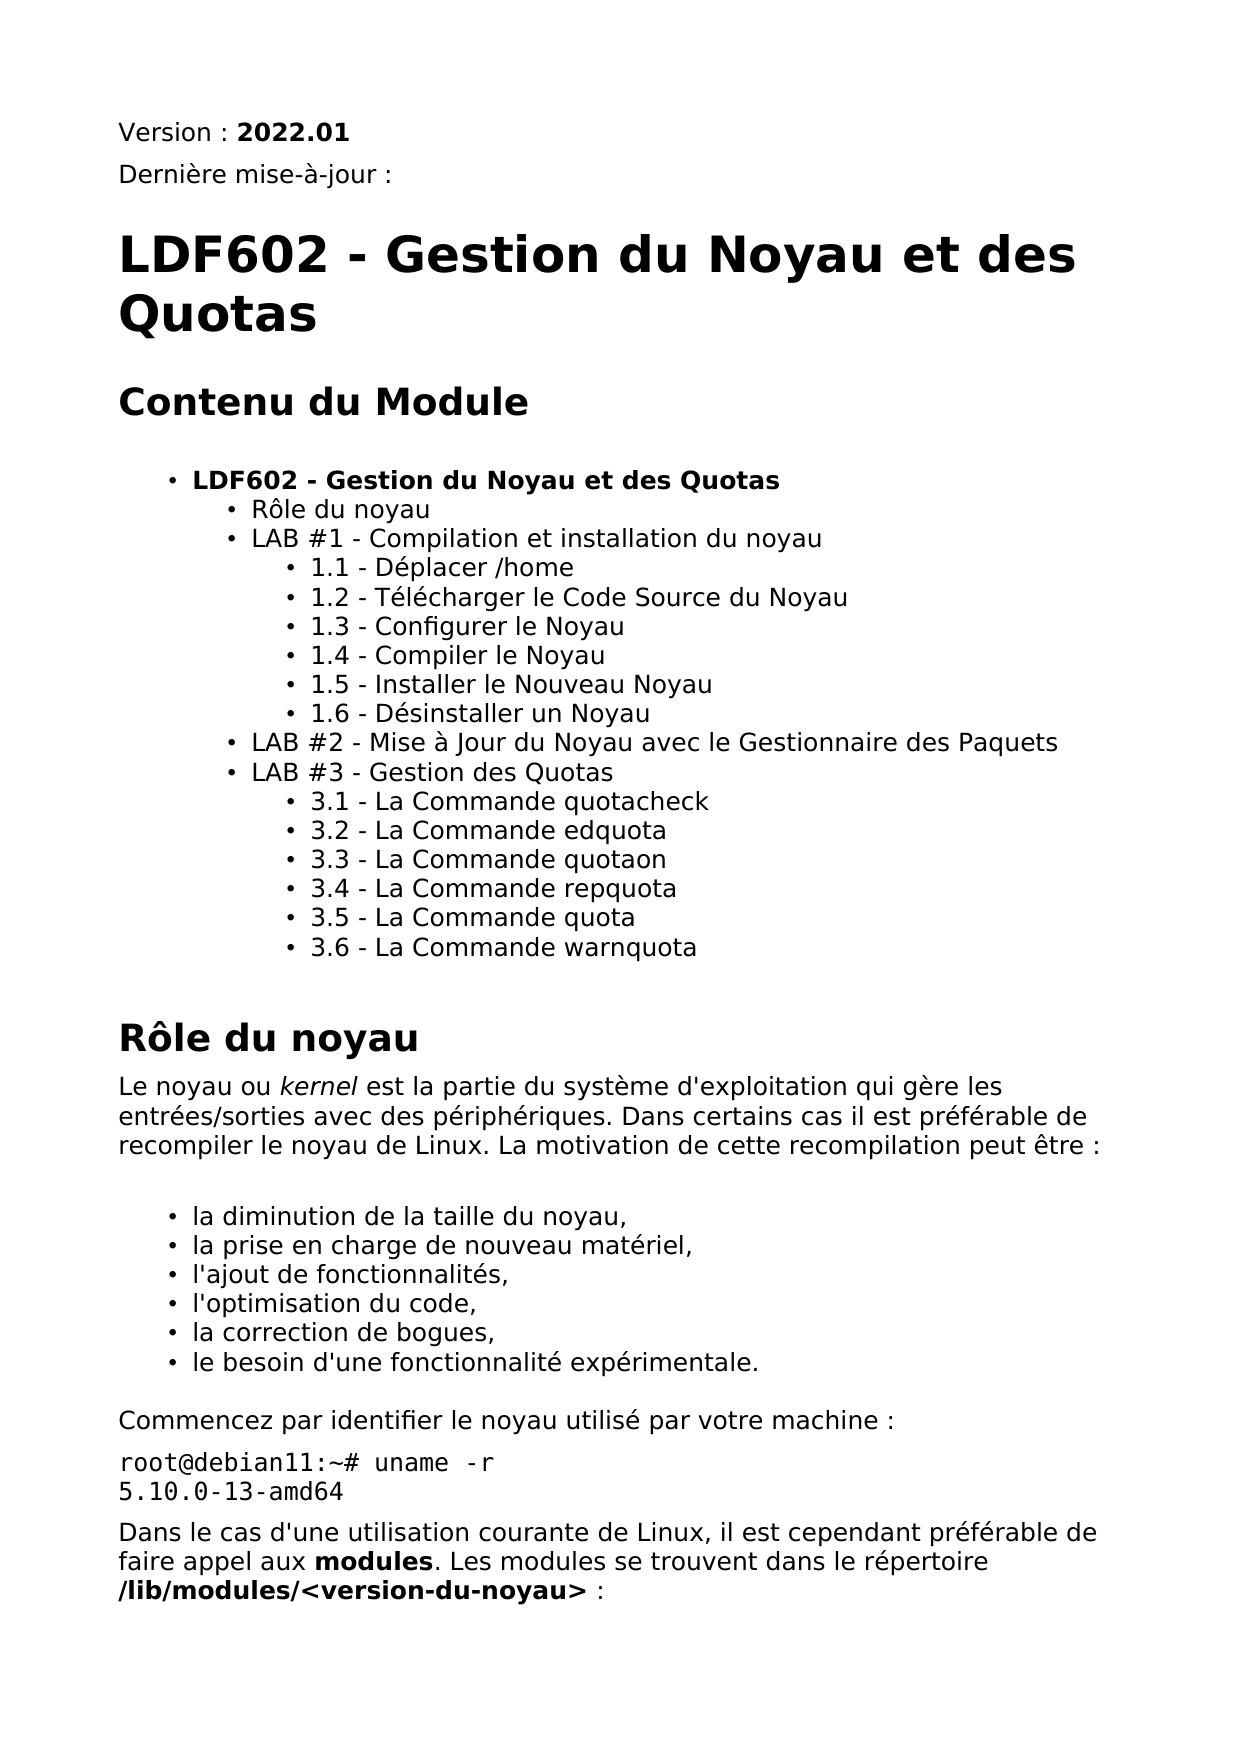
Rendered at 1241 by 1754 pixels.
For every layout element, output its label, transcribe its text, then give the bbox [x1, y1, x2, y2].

text Dans le cas d'une utilisation courante de Linux, il est cependant préférable de faire appel aux modules. Les modules se trouvent dans le répertoire /lib/modules/<version-du-noyau> : [118, 1518, 1122, 1606]
text Dernière mise-à-jour : [118, 160, 1122, 189]
list 1.4 - Compiler le Noyau [295, 641, 1122, 670]
text Version : 2022.01 [118, 118, 1122, 147]
subtitle LDF602 - Gestion du Noyau et des Quotas [118, 226, 1122, 343]
list Rôle du noyau [236, 495, 1122, 524]
list LAB #1 - Compilation et installation du noyau [236, 524, 1122, 553]
list l'ajout de fonctionnalités, [177, 1260, 1122, 1289]
list la prise en charge de nouveau matériel, [177, 1231, 1122, 1260]
text root@debian11:~# uname -r 5.10.0-13-amd64 [118, 1448, 1122, 1506]
list LAB #2 - Mise à Jour du Noyau avec le Gestionnaire des Paquets [236, 728, 1122, 758]
text Le noyau ou kernel est la partie du système d'exploitation qui gère les entrées/sorties avec des périphériques. Dans certains cas il est préférable de recompiler le noyau de Linux. La motivation de cette recompilation peut être : [118, 1072, 1122, 1160]
text Commencez par identifier le noyau utilisé par votre machine : [118, 1406, 1122, 1436]
list la correction de bogues, [177, 1319, 1122, 1348]
list 3.4 - La Commande repquota [295, 874, 1122, 903]
list 1.1 - Déplacer /home [295, 553, 1122, 583]
list la diminution de la taille du noyau, [177, 1202, 1122, 1231]
list 1.3 - Configurer le Noyau [295, 612, 1122, 641]
list 1.2 - Télécharger le Code Source du Noyau [295, 583, 1122, 612]
list le besoin d'une fonctionnalité expérimentale. [177, 1348, 1122, 1377]
list 3.3 - La Commande quotaon [295, 845, 1122, 874]
list LAB #3 - Gestion des Quotas [236, 758, 1122, 787]
list 3.2 - La Commande edquota [295, 816, 1122, 845]
list 3.5 - La Commande quota [295, 903, 1122, 933]
list 3.6 - La Commande warnquota [295, 933, 1122, 962]
subtitle Rôle du noyau [118, 1016, 1122, 1060]
list LDF602 - Gestion du Noyau et des Quotas [177, 466, 1122, 495]
subtitle Contenu du Module [118, 380, 1122, 424]
list 1.6 - Désinstaller un Noyau [295, 699, 1122, 728]
list 1.5 - Installer le Nouveau Noyau [295, 670, 1122, 699]
list 3.1 - La Commande quotacheck [295, 787, 1122, 816]
list l'optimisation du code, [177, 1289, 1122, 1319]
